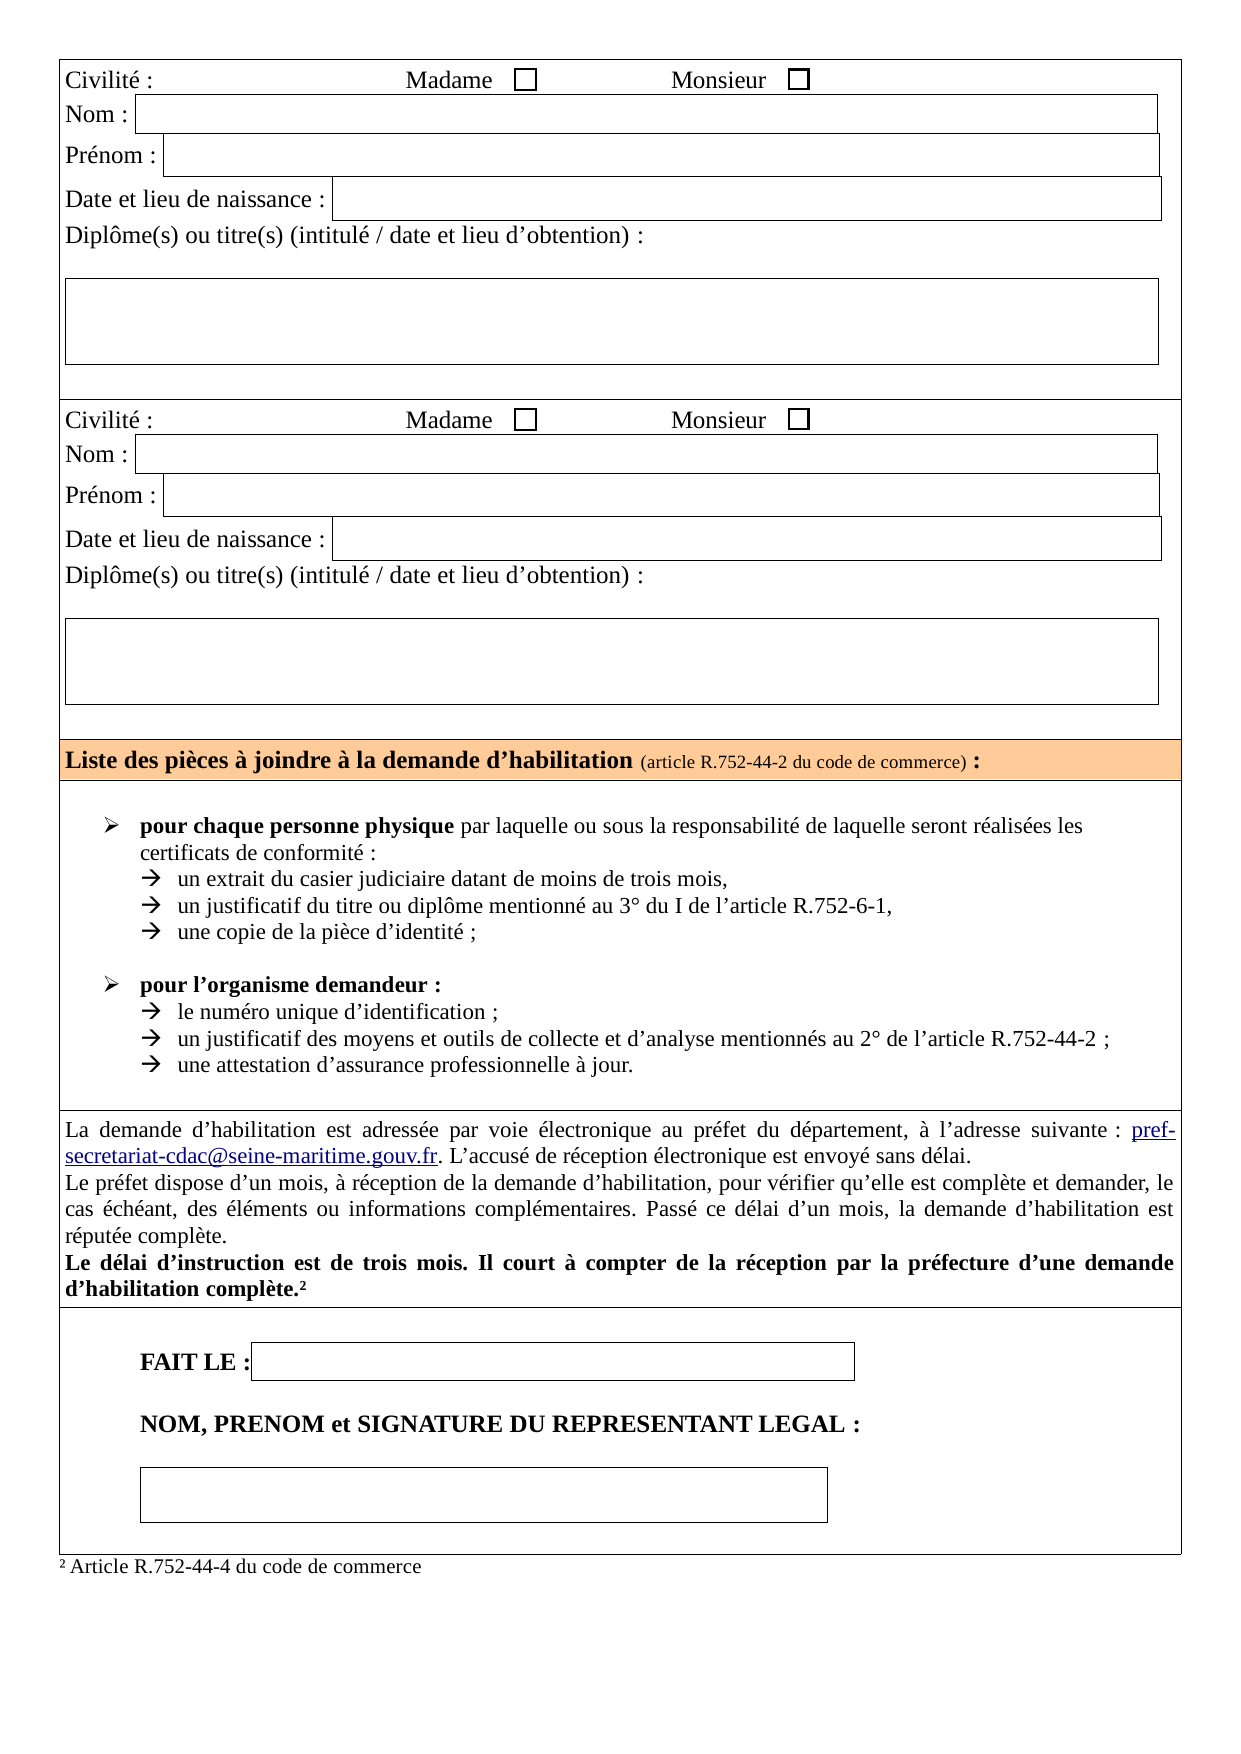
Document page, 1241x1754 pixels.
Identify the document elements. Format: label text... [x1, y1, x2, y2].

table_cell Liste des pièces à joindre à la demande d’habilitation (article R.752-44-2 du code de commerce) : [60, 740, 1181, 779]
table_cell Civilité : Madame Monsieur Nom : Prénom : Date et lieu de naissance : Diplôme(s) ou titre(s) (intitulé / date et lieu d’obtention) : [60, 400, 1181, 739]
table_cell FAIT LE : NOM, PRENOM et SIGNATURE DU REPRESENTANT LEGAL : [60, 1308, 1181, 1554]
table_cell La demande d’habilitation est adressée par voie électronique au préfet du département, à l’adresse suivante : pref-secretariat-cdac@seine-maritime.gouv.fr. L’accusé de réception électronique est envoyé sans délai. Le préfet dispose d’un mois, à réception de la demande d’habilitation, pour vérifier qu’elle est complète et demander, le cas échéant, des éléments ou informations complémentaires. Passé ce délai d’un mois, la demande d’habilitation est réputée complète. Le délai d’instruction est de trois mois. Il court à compter de la réception par la préfecture d’une demande d’habilitation complète.² [60, 1111, 1181, 1307]
table_cell pour chaque personne physique par laquelle ou sous la responsabilité de laquelle seront réalisées les certificats de conformité : un extrait du casier judiciaire datant de moins de trois mois, un justificatif du titre ou diplôme mentionné au 3° du I de l’article R.752-6-1, une copie de la pièce d’identité ; pour l’organisme demandeur : le numéro unique d’identification ; un justificatif des moyens et outils de collecte et d’analyse mentionnés au 2° de l’article R.752-44-2 ; une attestation d’assurance professionnelle à jour. [60, 781, 1181, 1110]
text ² Article R.752-44-4 du code de commerce [59, 1555, 1181, 1578]
table_header Civilité : Madame Monsieur Nom : Prénom : Date et lieu de naissance : Diplôme(s) ou titre(s) (intitulé / date et lieu d’obtention) : [60, 60, 1181, 399]
